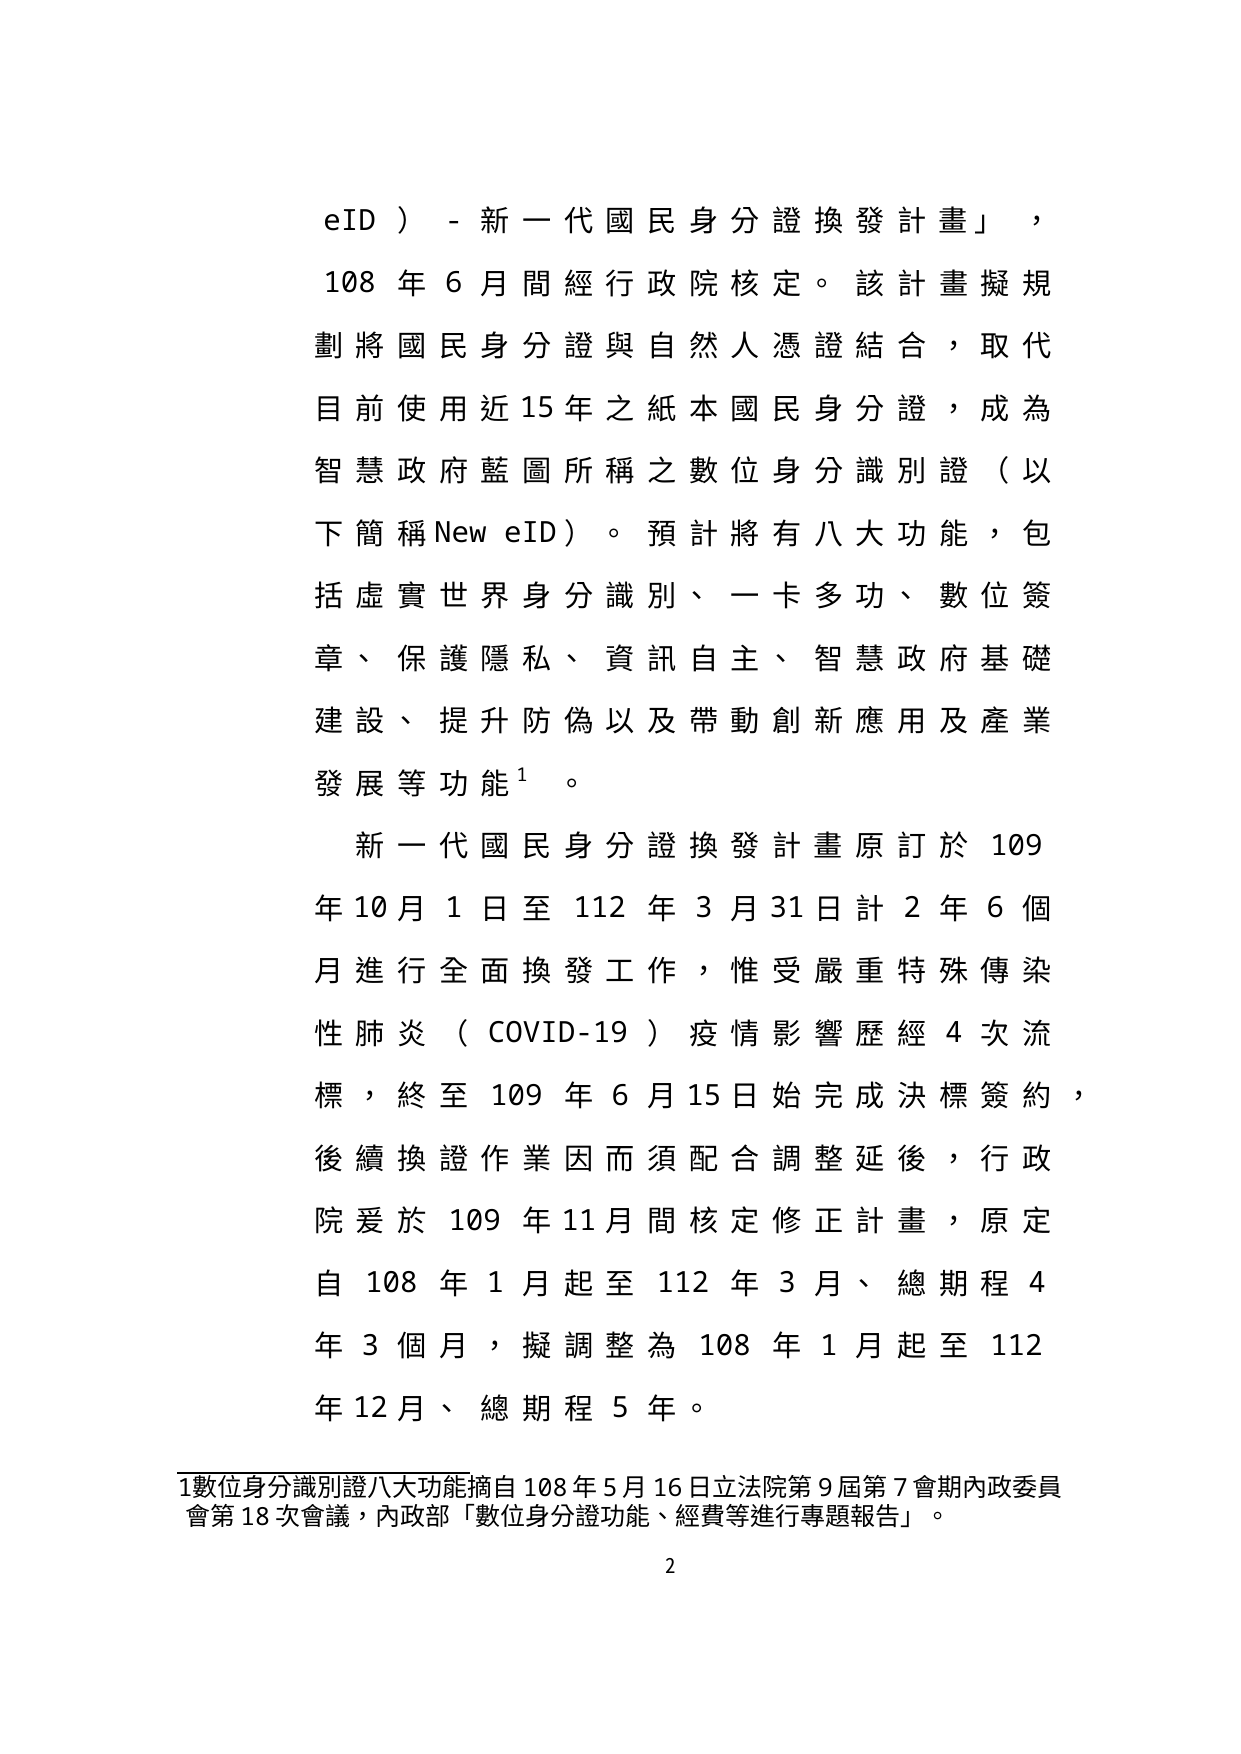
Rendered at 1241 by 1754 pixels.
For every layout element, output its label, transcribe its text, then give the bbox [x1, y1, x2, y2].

text 行政院107年12月27日第3632次會議，國家發展委員會發表「智慧政府發展藍圖」揭示數位身分識別證為智慧政府基礎架構，會議決議各部會合作推動智慧政府，優先完成「全面換發數位身分識別證」及「建立具安全且可信賴之資料交換機制（政府骨幹網路，T-Road」等基礎架構，內政部爰擬具「數位身分識別證（New eID）-新一代國民身分證換發計畫」，108年6月間經行政院核定。該計畫擬規劃將國民身分證與自然人憑證結合，取代目前使用近15年之紙本國民身分證，成為智慧政府藍圖所稱之數位身分識別證（以下簡稱New eID）。預計將有八大功能，包括虛實世界身分識別、一卡多功、數位簽章、保護隱私、資訊自主、智慧政府基礎建設、提升防偽以及帶動創新應用及產業發展等功能。 [271, 177, 1058, 802]
text 新一代國民身分證換發計畫原訂於109年10月1日至112年3月31日計2年6個月進行全面換發工作，惟受嚴重特殊傳染性肺炎（COVID-19）疫情影響歷經4次流標，終至109年6月15日始完成決標簽約，後續換證作業因而須配合調整延後，行政院爰於109年11月間核定修正計畫，原定自108年1月起至112年3月、總期程4年3個月，擬調整為108年1月起至112年12月、總期程5年。 [271, 802, 1058, 1427]
text 數位身分識別證八大功能摘自108年5月16日立法院第9屆第7會期內政委員會第18次會議，內政部「數位身分證功能、經費等進行專題報告」。 [177, 1473, 1063, 1532]
